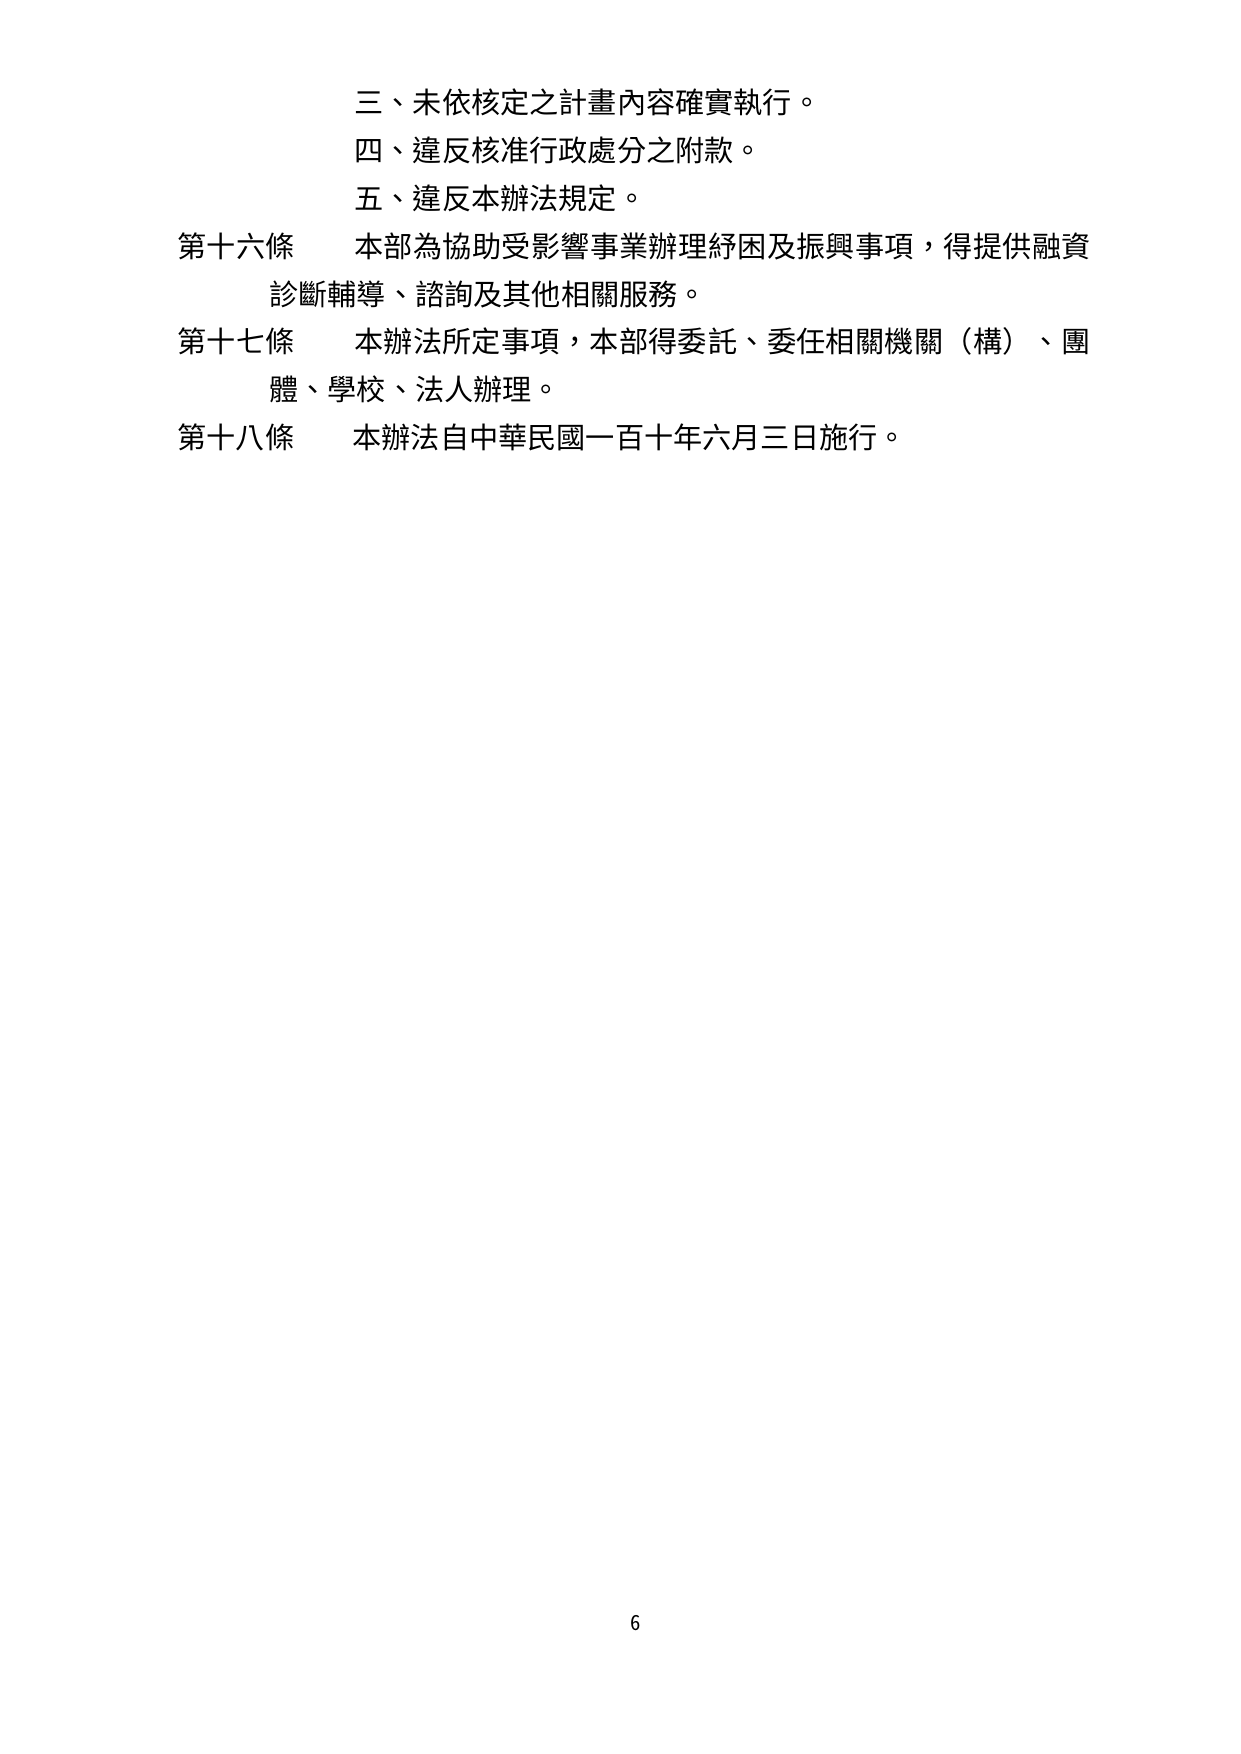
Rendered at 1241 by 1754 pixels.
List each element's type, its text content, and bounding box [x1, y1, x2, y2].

text 第十七條 本辦法所定事項，本部得委託、委任相關機關（構）、團體、學校、法人辦理。 [177, 314, 1092, 410]
text 五、違反本辦法規定。 [354, 171, 1092, 219]
text 第十六條 本部為協助受影響事業辦理紓困及振興事項，得提供融資診斷輔導、諮詢及其他相關服務。 [177, 219, 1092, 314]
text 四、違反核准行政處分之附款。 [354, 123, 1092, 171]
text 第十八條 本辦法自中華民國一百十年六月三日施行。 [177, 410, 1092, 458]
text 三、未依核定之計畫內容確實執行。 [354, 75, 1092, 123]
